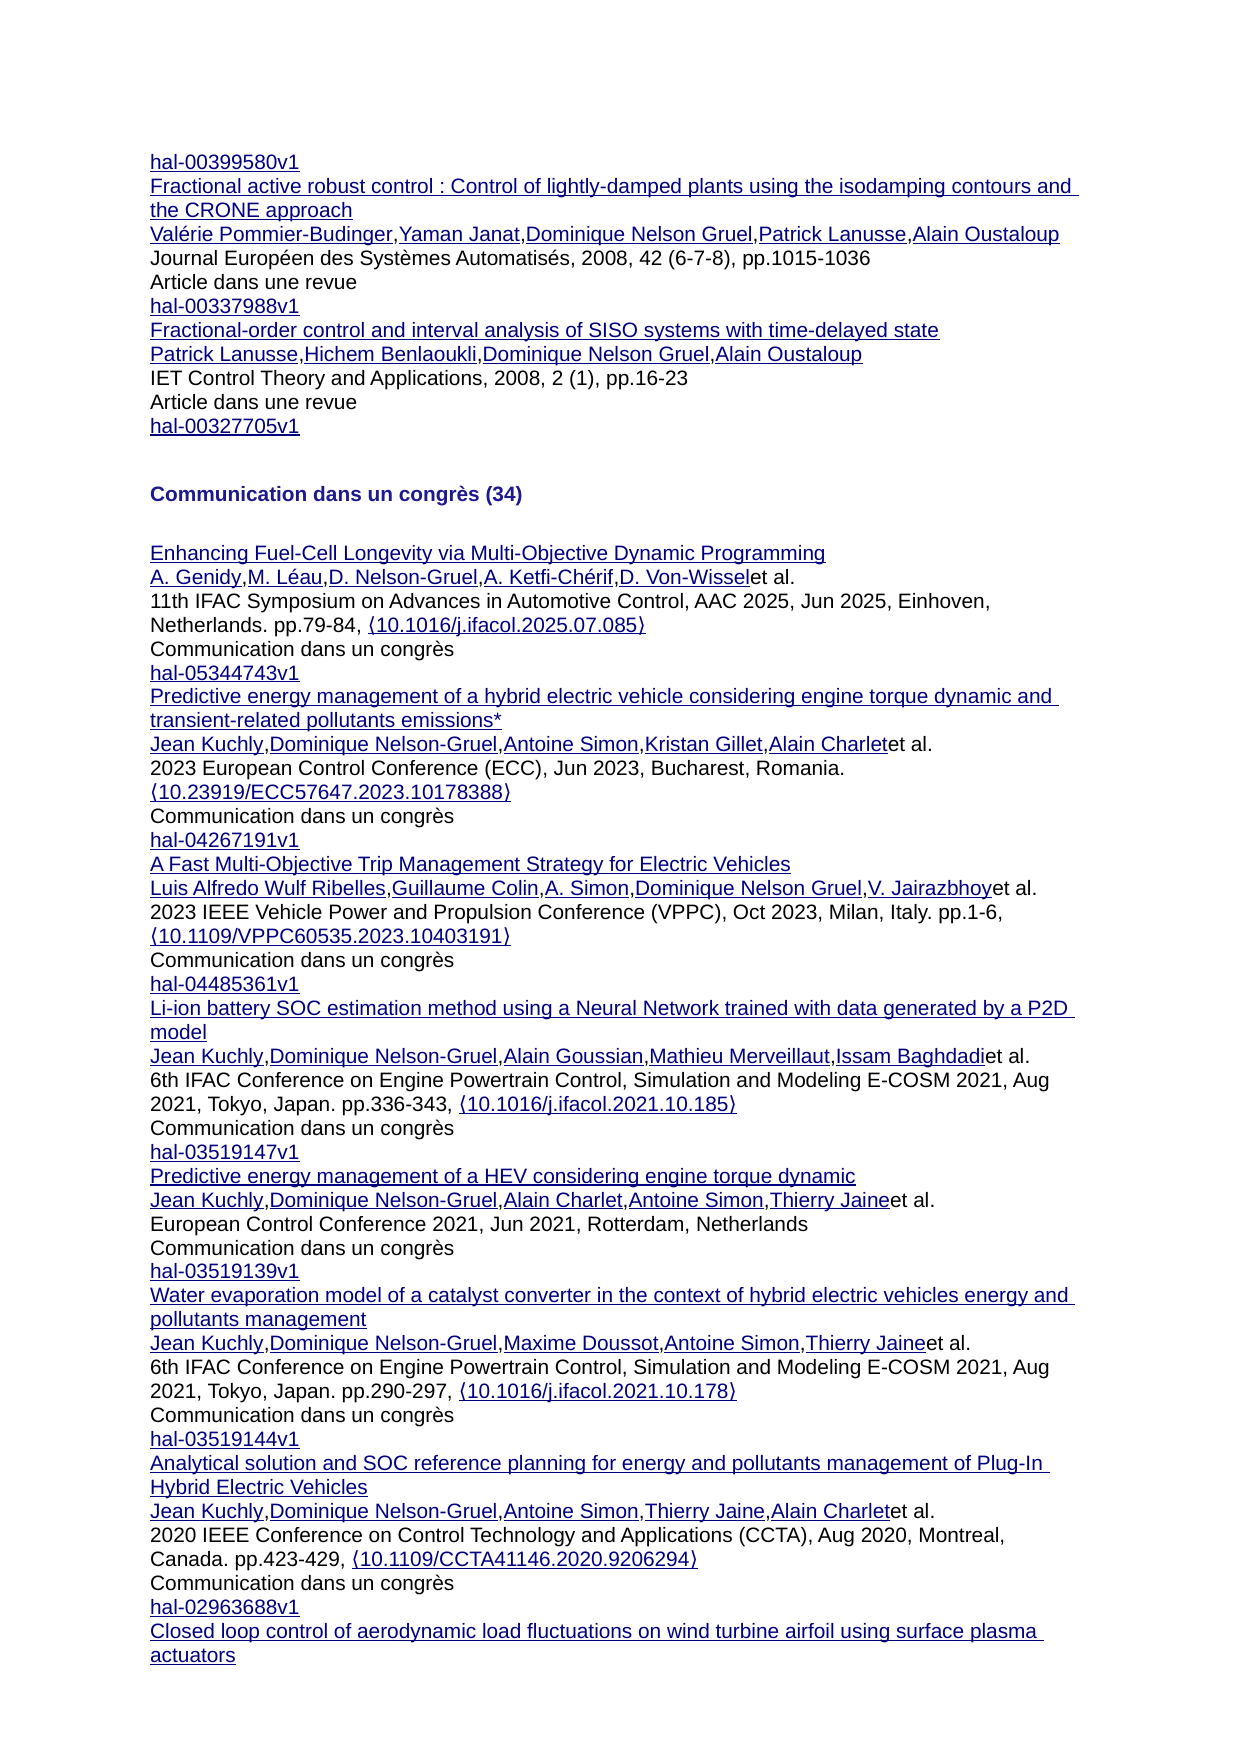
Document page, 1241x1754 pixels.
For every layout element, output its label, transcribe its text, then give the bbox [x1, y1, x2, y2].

table_header Enhancing Fuel-Cell Longevity via Multi-Objective Dynamic Programming A. Genidy,M. Léau,D. Nelson-Gruel,A. Ketfi-Chérif,D. Von-Wisselet al. 11th IFAC Symposium on Advances in Automotive Control, AAC 2025, Jun 2025, Einhoven, Netherlands. pp.79-84, ⟨10.1016/j.ifacol.2025.07.085⟩ Communication dans un congrès hal-05344743v1 [150, 541, 1090, 684]
table_cell Fractional-order control and interval analysis of SISO systems with time-delayed state Patrick Lanusse,Hichem Benlaoukli,Dominique Nelson Gruel,Alain Oustaloup IET Control Theory and Applications, 2008, 2 (1), pp.16-23 Article dans une revue hal-00327705v1 [150, 318, 1090, 437]
table_cell Closed loop control of aerodynamic load fluctuations on wind turbine airfoil using surface plasma actuators [150, 1619, 1090, 1667]
table_cell Li-ion battery SOC estimation method using a Neural Network trained with data generated by a P2D model Jean Kuchly,Dominique Nelson-Gruel,Alain Goussian,Mathieu Merveillaut,Issam Baghdadiet al. 6th IFAC Conference on Engine Powertrain Control, Simulation and Modeling E-COSM 2021, Aug 2021, Tokyo, Japan. pp.336-343, ⟨10.1016/j.ifacol.2021.10.185⟩ Communication dans un congrès hal-03519147v1 [150, 996, 1090, 1163]
table_cell A Fast Multi-Objective Trip Management Strategy for Electric Vehicles Luis Alfredo Wulf Ribelles,Guillaume Colin,A. Simon,Dominique Nelson Gruel,V. Jairazbhoyet al. 2023 IEEE Vehicle Power and Propulsion Conference (VPPC), Oct 2023, Milan, Italy. pp.1-6, ⟨10.1109/VPPC60535.2023.10403191⟩ Communication dans un congrès hal-04485361v1 [150, 852, 1090, 996]
table_cell hal-00399580v1 [150, 150, 1090, 174]
subtitle Communication dans un congrès (34) [150, 482, 1090, 506]
table_cell Analytical solution and SOC reference planning for energy and pollutants management of Plug-In Hybrid Electric Vehicles Jean Kuchly,Dominique Nelson-Gruel,Antoine Simon,Thierry Jaine,Alain Charletet al. 2020 IEEE Conference on Control Technology and Applications (CCTA), Aug 2020, Montreal, Canada. pp.423-429, ⟨10.1109/CCTA41146.2020.9206294⟩ Communication dans un congrès hal-02963688v1 [150, 1451, 1090, 1619]
table_cell Predictive energy management of a HEV considering engine torque dynamic Jean Kuchly,Dominique Nelson-Gruel,Alain Charlet,Antoine Simon,Thierry Jaineet al. European Control Conference 2021, Jun 2021, Rotterdam, Netherlands Communication dans un congrès hal-03519139v1 [150, 1164, 1090, 1283]
table_cell Fractional active robust control : Control of lightly-damped plants using the isodamping contours and the CRONE approach Valérie Pommier-Budinger,Yaman Janat,Dominique Nelson Gruel,Patrick Lanusse,Alain Oustaloup Journal Européen des Systèmes Automatisés, 2008, 42 (6-7-8), pp.1015-1036 Article dans une revue hal-00337988v1 [150, 174, 1090, 318]
table_cell Water evaporation model of a catalyst converter in the context of hybrid electric vehicles energy and pollutants management Jean Kuchly,Dominique Nelson-Gruel,Maxime Doussot,Antoine Simon,Thierry Jaineet al. 6th IFAC Conference on Engine Powertrain Control, Simulation and Modeling E-COSM 2021, Aug 2021, Tokyo, Japan. pp.290-297, ⟨10.1016/j.ifacol.2021.10.178⟩ Communication dans un congrès hal-03519144v1 [150, 1283, 1090, 1451]
table_cell Predictive energy management of a hybrid electric vehicle considering engine torque dynamic and transient-related pollutants emissions* Jean Kuchly,Dominique Nelson-Gruel,Antoine Simon,Kristan Gillet,Alain Charletet al. 2023 European Control Conference (ECC), Jun 2023, Bucharest, Romania. ⟨10.23919/ECC57647.2023.10178388⟩ Communication dans un congrès hal-04267191v1 [150, 684, 1090, 852]
